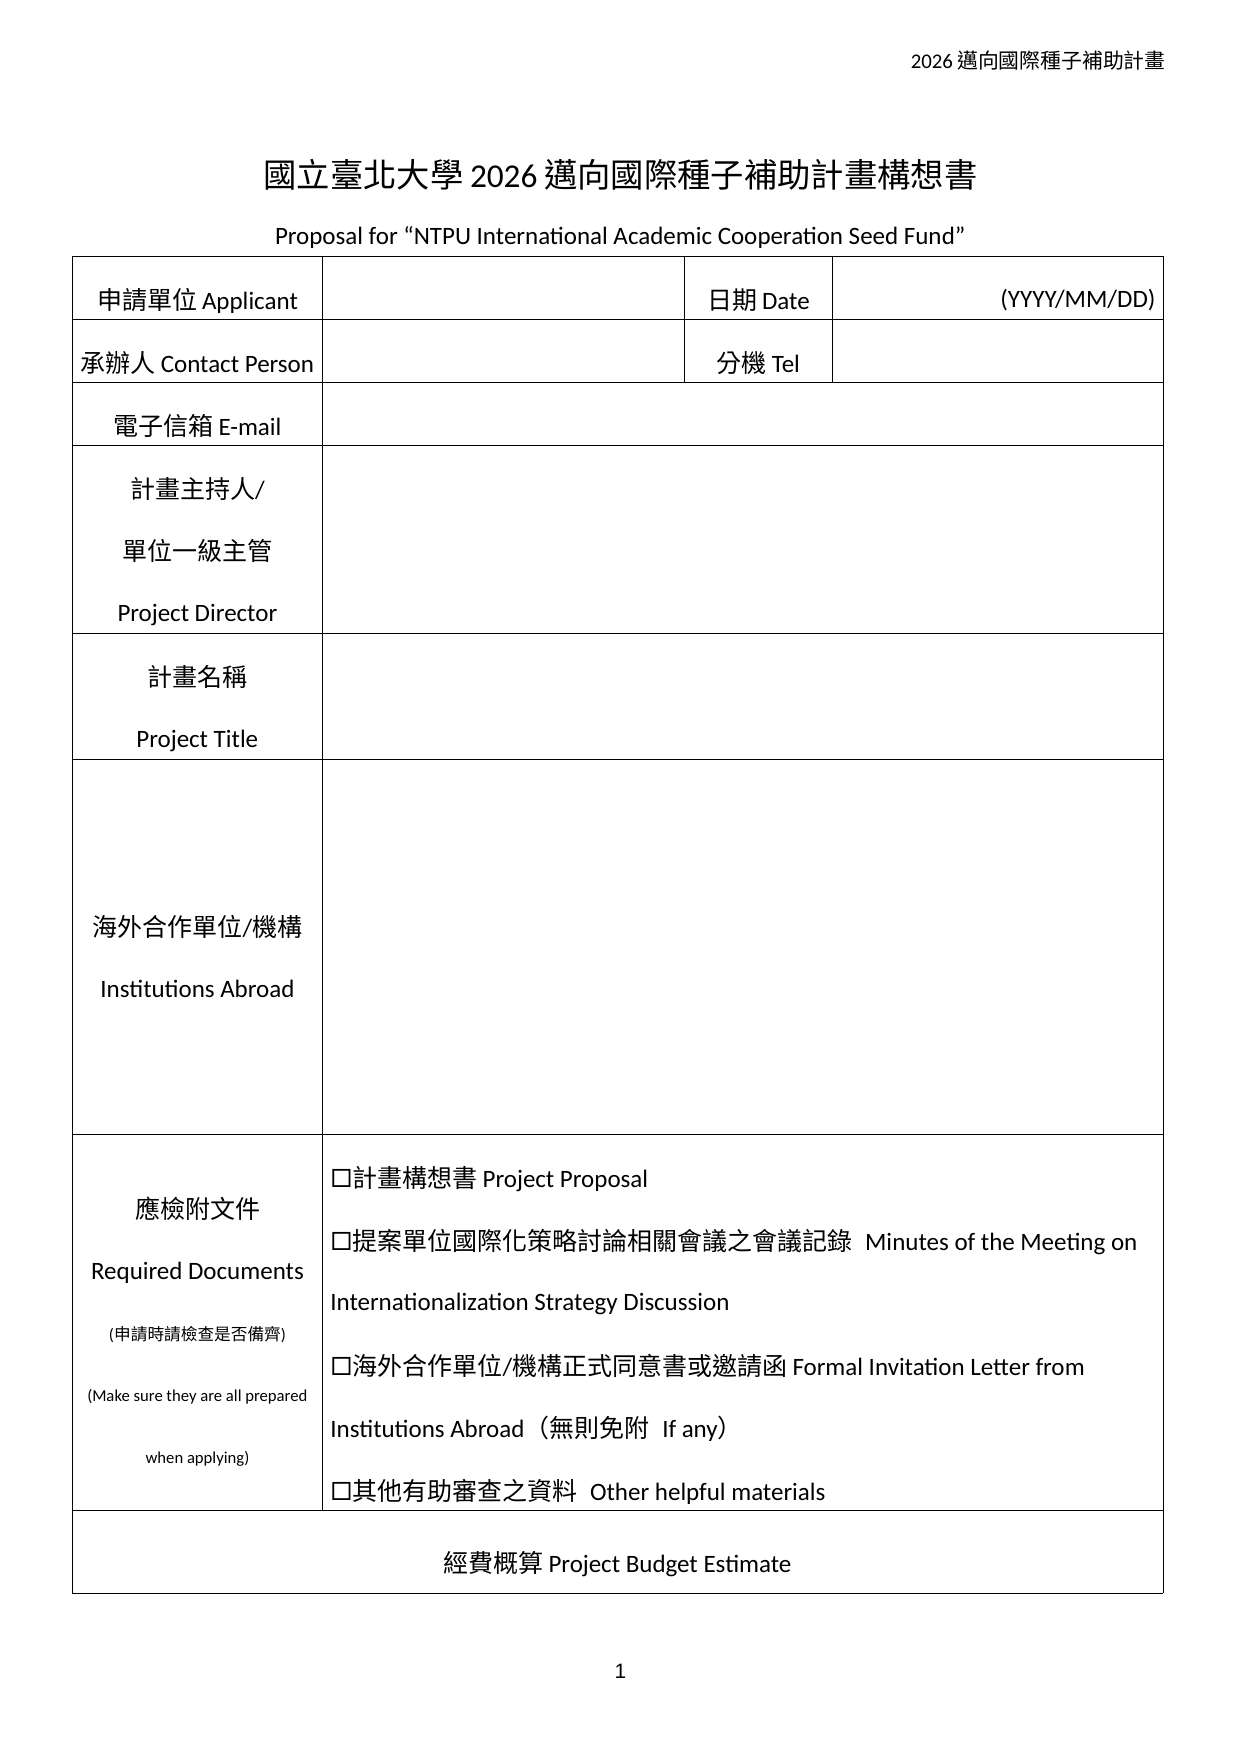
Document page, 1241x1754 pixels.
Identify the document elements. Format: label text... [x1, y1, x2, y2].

table_cell 應檢附文件 Required Documents (申請時請檢查是否備齊) (Make sure they are all prepared when applying) [73, 1135, 322, 1510]
table_cell 計畫名稱 Project Title [73, 634, 322, 759]
table_header 申請單位Applicant [73, 257, 322, 319]
table_cell 計畫構想書Project Proposal 提案單位國際化策略討論相關會議之會議記錄 Minutes of the Meeting on Internationalization Strategy Discussion 海外合作單位/機構正式同意書或邀請函Formal Invitation Letter from Institutions Abroad（無則免附 If any） 其他有助審查之資料 Other helpful materials [323, 1135, 1163, 1510]
table_cell [323, 320, 684, 382]
table_cell [323, 446, 1163, 633]
table_header [323, 257, 684, 319]
table_cell [323, 383, 1163, 445]
table_cell 分機Tel [685, 320, 832, 382]
table_cell [833, 320, 1163, 382]
table_cell [1164, 1510, 1168, 1593]
table_cell 承辦人Contact Person [73, 320, 322, 382]
table_cell 海外合作單位/機構 Institutions Abroad [73, 760, 322, 1134]
table_cell [323, 760, 1163, 1134]
text Proposal for “NTPU International Academic Cooperation Seed Fund” [75, 194, 1165, 256]
table_cell 電子信箱E-mail [73, 383, 322, 445]
table_header 日期Date [685, 257, 832, 319]
table_cell 經費概算Project Budget Estimate [73, 1511, 1163, 1593]
table_cell 計畫主持人/ 單位一級主管 Project Director [73, 446, 322, 633]
text 國立臺北大學2026邁向國際種子補助計畫構想書 [75, 131, 1165, 194]
table_cell [323, 634, 1163, 759]
table_header (YYYY/MM/DD) [833, 257, 1163, 319]
